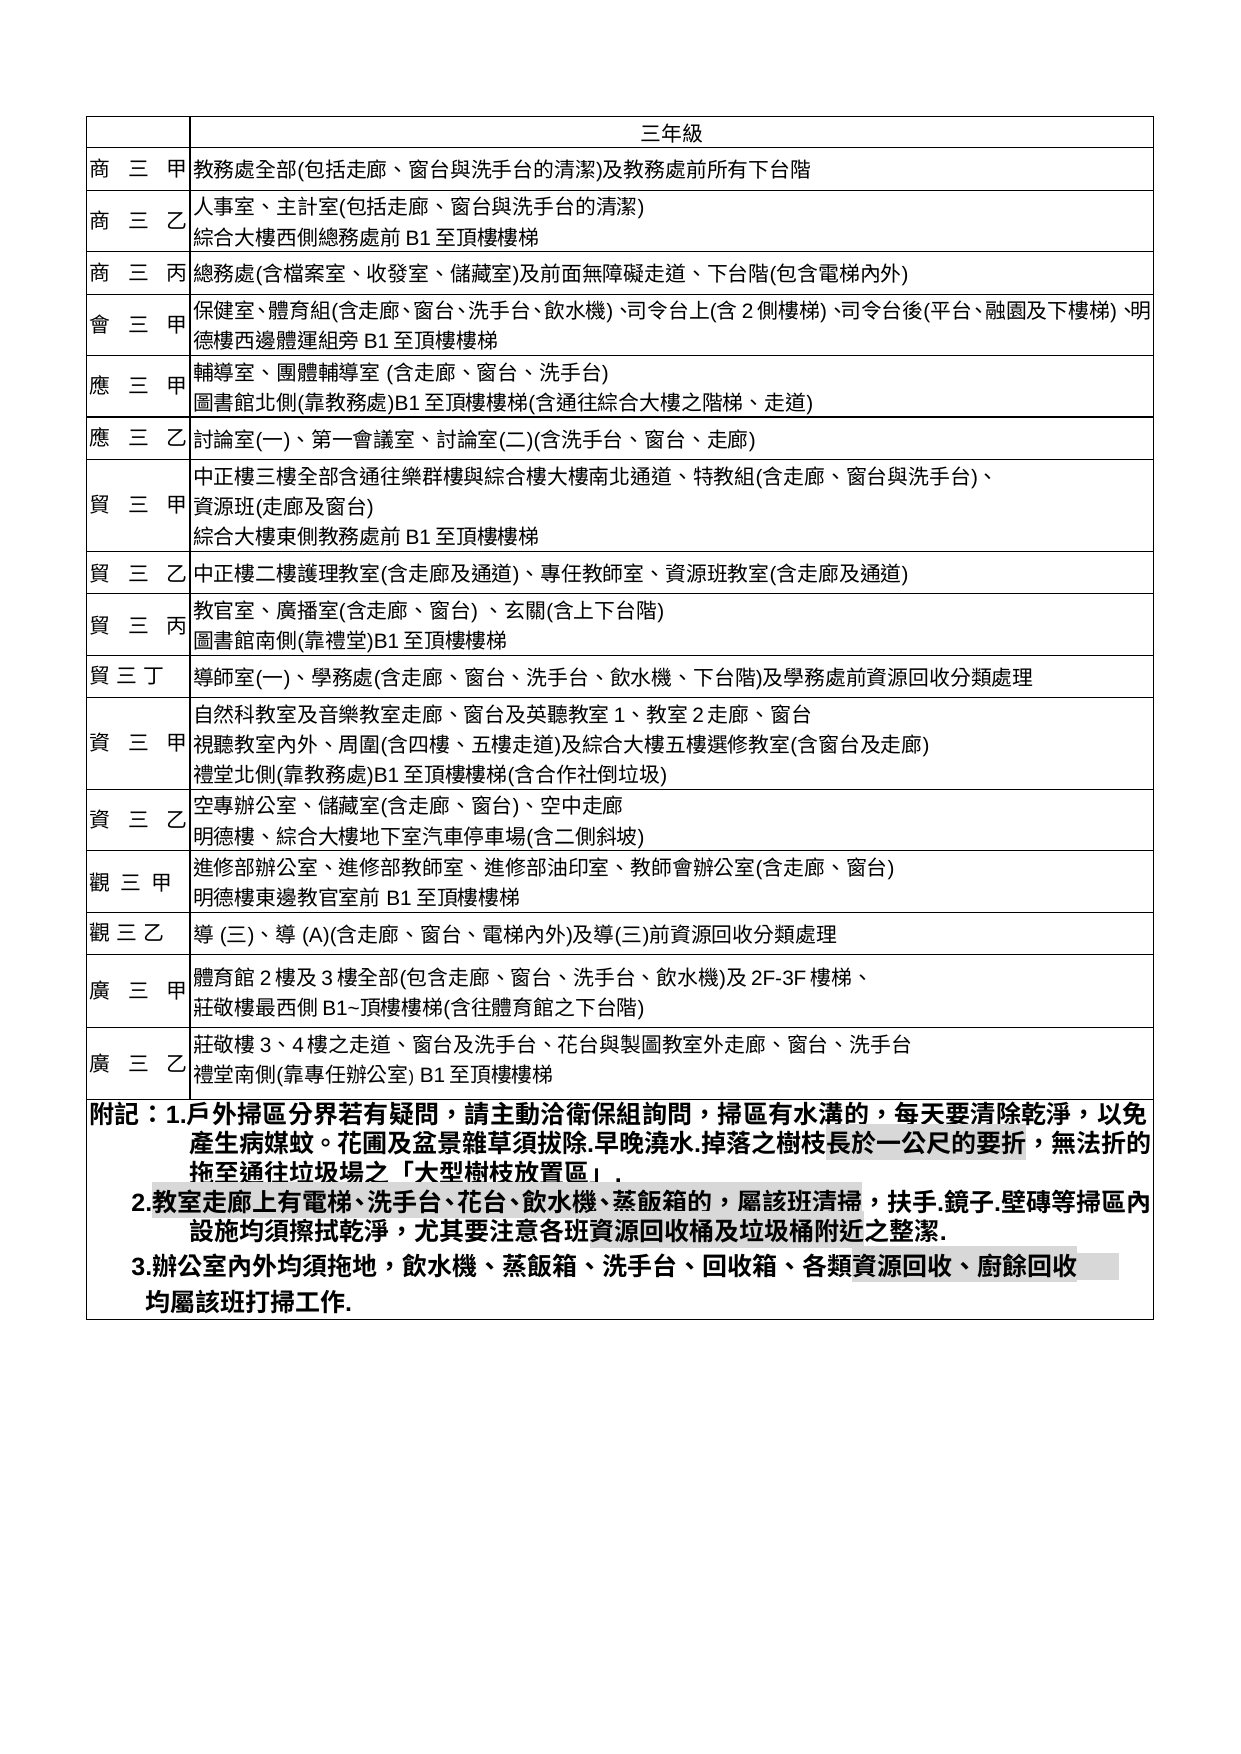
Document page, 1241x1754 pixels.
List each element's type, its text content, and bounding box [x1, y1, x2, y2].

table_cell 貿三丙 [87, 594, 189, 654]
table_cell 會三甲 [87, 295, 189, 355]
table_cell 觀三甲 [87, 851, 189, 912]
table_cell 商三甲 [87, 148, 189, 189]
table_cell 廣三乙 [87, 1028, 189, 1099]
table_cell 輔導室、團體輔導室 (含走廊、窗台、洗手台) 圖書館北側(靠教務處)B1至頂樓樓梯(含通往綜合大樓之階梯、走道) [191, 356, 1153, 416]
table_cell 應三甲 [87, 356, 189, 416]
table_cell 保健室、體育組(含走廊、窗台、洗手台、飲水機)、司令台上(含2側樓梯)、司令台後(平台、融園及下樓梯)、明德樓西邊體運組旁B1至頂樓樓梯 [191, 295, 1153, 355]
table_cell 附記：1.戶外掃區分界若有疑問，請主動洽衛保組詢問，掃區有水溝的，每天要清除乾淨，以免產生病媒蚊。花圃及盆景雜草須拔除.早晚澆水.掉落之樹枝長於一公尺的要折，無法折的拖至通往垃圾場之「大型樹枝放置區」. 2.教室走廊上有電梯、洗手台、花台、飲水機、蒸飯箱的，屬該班清掃，扶手.鏡子.壁磚等掃區內設施均須擦拭乾淨，尤其要注意各班資源回收桶及垃圾桶附近之整潔. 3.辦公室內外均須拖地，飲水機、蒸飯箱、洗手台、回收箱、各類資源回收、廚餘回收 均屬該班打掃工作. [87, 1100, 1153, 1319]
table_cell 貿三甲 [87, 460, 189, 551]
table_cell 貿三乙 [87, 552, 189, 593]
table_cell 莊敬樓3、4樓之走道、窗台及洗手台、花台與製圖教室外走廊、窗台、洗手台 禮堂南側(靠專任辦公室) B1至頂樓樓梯 [191, 1028, 1153, 1099]
table_cell 觀三乙 [87, 913, 189, 954]
table_cell 商三丙 [87, 252, 189, 293]
table_cell 中正樓三樓全部含通往樂群樓與綜合樓大樓南北通道、特教組(含走廊、窗台與洗手台)、 資源班(走廊及窗台) 綜合大樓東側教務處前B1至頂樓樓梯 [191, 460, 1153, 551]
table_cell 中正樓二樓護理教室(含走廊及通道)、專任教師室、資源班教室(含走廊及通道) [191, 552, 1153, 593]
table_cell 導 (三)、導 (A)(含走廊、窗台、電梯內外)及導(三)前資源回收分類處理 [191, 913, 1153, 954]
table_cell 商三乙 [87, 191, 189, 251]
table_cell 廣三甲 [87, 955, 189, 1027]
table_cell 導師室(一)、學務處(含走廊、窗台、洗手台、飲水機、下台階)及學務處前資源回收分類處理 [191, 656, 1153, 697]
table_cell 教務處全部(包括走廊、窗台與洗手台的清潔)及教務處前所有下台階 [191, 148, 1153, 189]
table_cell 討論室(一)、第一會議室、討論室(二)(含洗手台、窗台、走廊) [191, 418, 1153, 459]
table_cell 人事室、主計室(包括走廊、窗台與洗手台的清潔) 綜合大樓西側總務處前B1至頂樓樓梯 [191, 191, 1153, 251]
table_cell 自然科教室及音樂教室走廊、窗台及英聽教室1、教室2走廊、窗台 視聽教室內外、周圍(含四樓、五樓走道)及綜合大樓五樓選修教室(含窗台及走廊) 禮堂北側(靠教務處)B1至頂樓樓梯(含合作社倒垃圾) [191, 698, 1153, 789]
table_cell 總務處(含檔案室、收發室、儲藏室)及前面無障礙走道、下台階(包含電梯內外) [191, 252, 1153, 293]
table_cell 體育館2樓及3樓全部(包含走廊、窗台、洗手台、飲水機)及2F-3F樓梯、 莊敬樓最西側B1~頂樓樓梯(含往體育館之下台階) [191, 955, 1153, 1027]
table_header 三年級 [191, 117, 1153, 147]
table_header [87, 117, 189, 147]
table_cell 應三乙 [87, 418, 189, 459]
table_cell 資三乙 [87, 790, 189, 850]
table_cell 進修部辦公室、進修部教師室、進修部油印室、教師會辦公室(含走廊、窗台) 明德樓東邊教官室前 B1至頂樓樓梯 [191, 851, 1153, 912]
table_cell 教官室、廣播室(含走廊、窗台) 、玄關(含上下台階) 圖書館南側(靠禮堂)B1至頂樓樓梯 [191, 594, 1153, 654]
table_cell 空專辦公室、儲藏室(含走廊、窗台)、空中走廊 明德樓、綜合大樓地下室汽車停車場(含二側斜坡) [191, 790, 1153, 850]
table_cell 貿三丁 [87, 656, 189, 697]
table_cell 資三甲 [87, 698, 189, 789]
